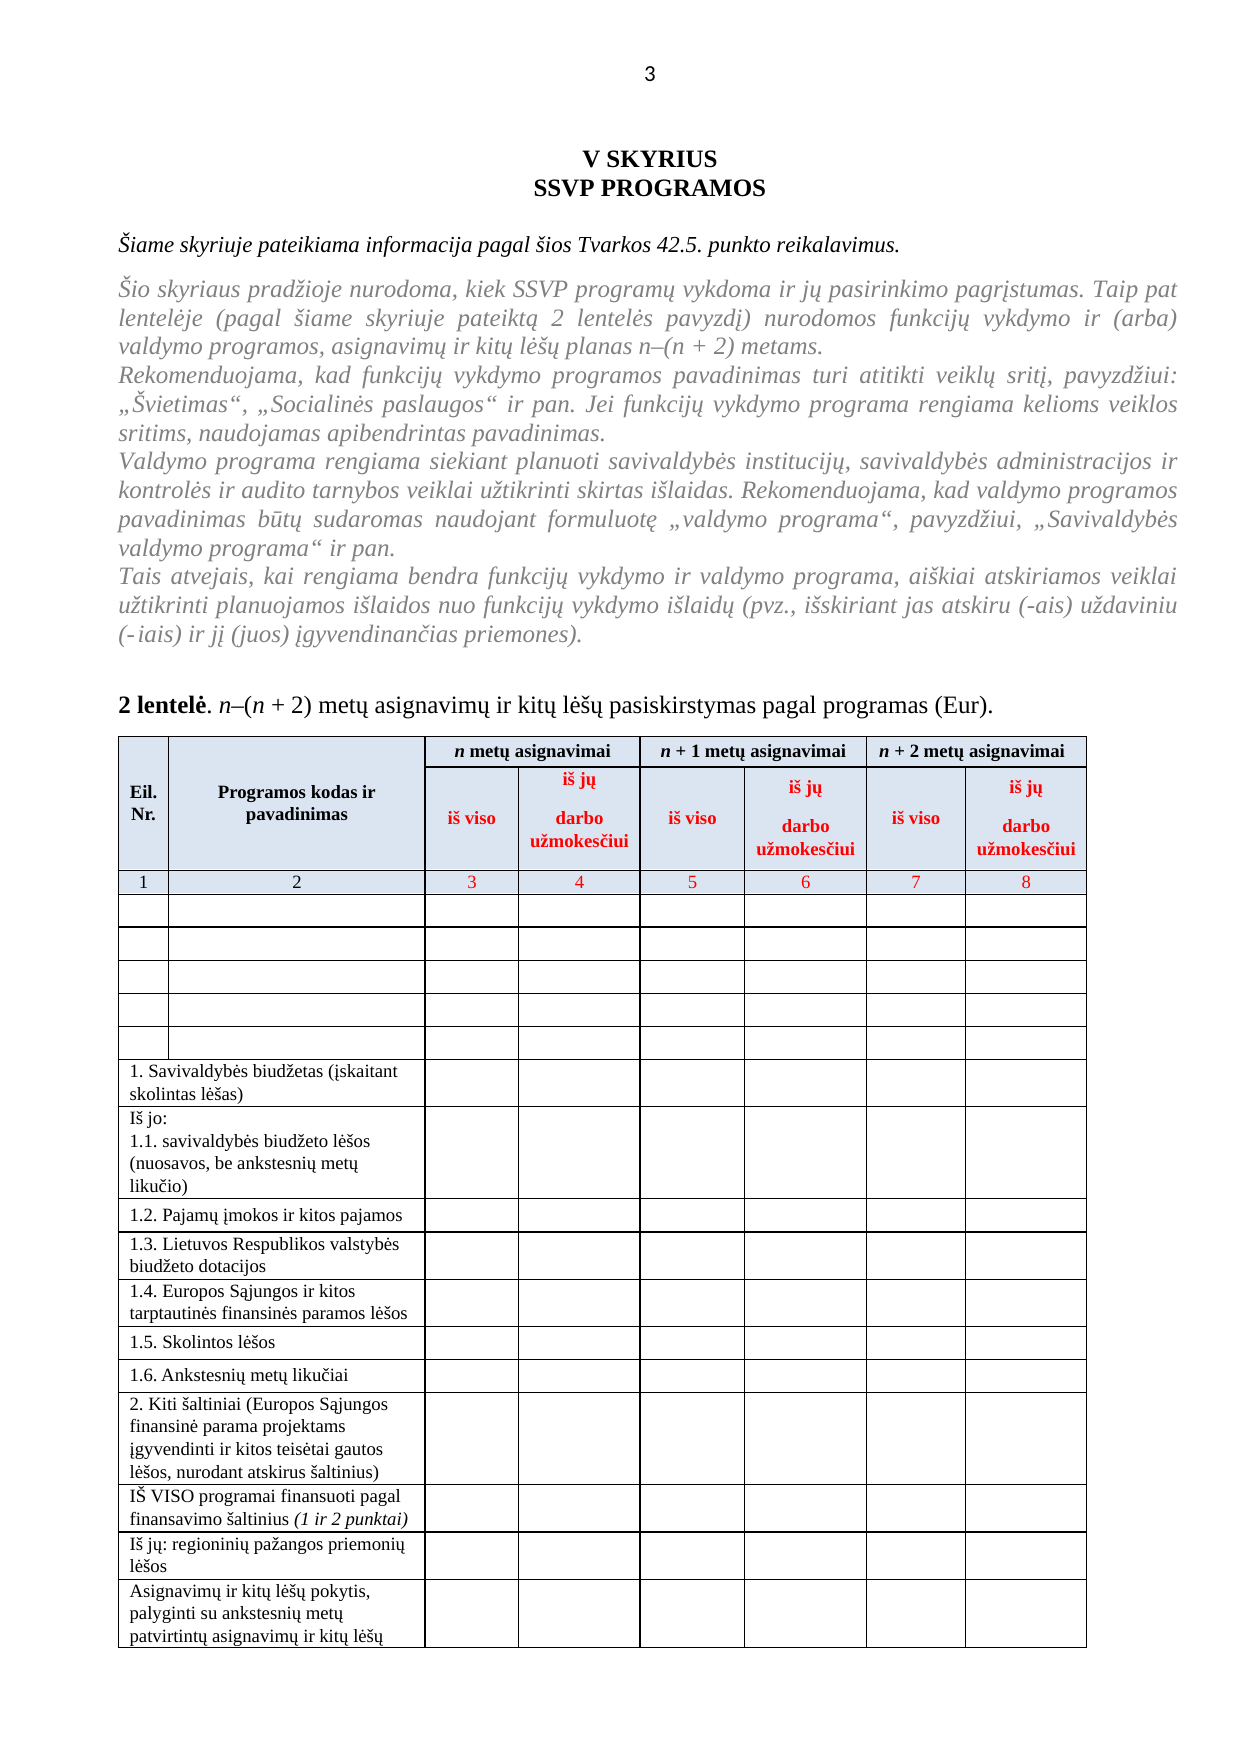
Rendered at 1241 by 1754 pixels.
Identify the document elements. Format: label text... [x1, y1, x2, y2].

table_cell [119, 1027, 168, 1058]
table_cell [966, 1533, 1086, 1578]
table_cell [966, 1580, 1086, 1647]
table_cell iš viso [641, 768, 744, 869]
table_cell [745, 1107, 866, 1198]
text Šio skyriaus pradžioje nurodoma, kiek SSVP programų vykdoma ir jų pasirinkimo pagrįstumas. Taip pat lentelėje (pagal šiame skyriuje pateiktą 2 lentelės pavyzdį) nurodomos funkcijų vykdymo ir (arba) valdymo programos, asignavimų ir kitų lėšų planas n–(n + 2) metams. [118, 274, 1181, 360]
table_cell [966, 1327, 1086, 1358]
table_header n metų asignavimai [426, 737, 639, 766]
table_cell [519, 1393, 639, 1484]
table_header n + 1 metų asignavimai [641, 737, 866, 766]
table_cell [641, 928, 744, 959]
table_cell [745, 1533, 866, 1578]
table_cell iš jų darbo užmokesčiui [745, 768, 866, 869]
table_cell [519, 1027, 639, 1058]
table_cell [426, 1280, 518, 1326]
table_cell 1.6. Ankstesnių metų likučiai [119, 1360, 424, 1392]
table_cell [426, 994, 518, 1026]
table_cell 1 [119, 871, 168, 893]
text Valdymo programa rengiama siekiant planuoti savivaldybės institucijų, savivaldybės administracijos ir kontrolės ir audito tarnybos veiklai užtikrinti skirtas išlaidas. Rekomenduojama, kad valdymo programos pavadinimas būtų sudaromas naudojant formuluotę „valdymo programa“, pavyzdžiui, „Savivaldybės valdymo programa“ ir pan. [118, 446, 1181, 561]
table_header Eil. Nr. [119, 737, 168, 869]
table_cell [745, 1233, 866, 1278]
table_cell [641, 1199, 744, 1231]
table_cell [867, 1580, 965, 1647]
table_cell [966, 1485, 1086, 1531]
table_cell [426, 1393, 518, 1484]
table_cell [745, 1027, 866, 1058]
text Tais atvejais, kai rengiama bendra funkcijų vykdymo ir valdymo programa, aiškiai atskiriamos veiklai užtikrinti planuojamos išlaidos nuo funkcijų vykdymo išlaidų (pvz., išskiriant jas atskiru (-ais) uždaviniu (‑iais) ir jį (juos) įgyvendinančias priemones). [118, 561, 1181, 648]
table_cell [867, 1233, 965, 1278]
table_cell [867, 1199, 965, 1231]
table_cell [426, 1327, 518, 1358]
table_cell 2 [169, 871, 424, 893]
table_cell [966, 895, 1086, 926]
table_cell [966, 928, 1086, 959]
table_cell 2. Kiti šaltiniai (Europos Sąjungos finansinė parama projektams įgyvendinti ir kitos teisėtai gautos lėšos, nurodant atskirus šaltinius) [119, 1393, 424, 1484]
table_cell [867, 1060, 965, 1106]
table_cell [519, 928, 639, 959]
text Šiame skyriuje pateikiama informacija pagal šios Tvarkos 42.5. punkto reikalavimus. [118, 231, 1181, 257]
table_cell [169, 928, 424, 959]
table_cell [519, 1060, 639, 1106]
table_cell [641, 1360, 744, 1392]
table_cell [966, 961, 1086, 992]
table_cell [169, 961, 424, 992]
table_cell 1.4. Europos Sąjungos ir kitos tarptautinės finansinės paramos lėšos [119, 1280, 424, 1326]
table_cell [745, 1199, 866, 1231]
table_cell [641, 1533, 744, 1578]
text SSVP PROGRAMOS [118, 173, 1181, 202]
table_cell iš jų darbo užmokesčiui [519, 768, 639, 869]
table_cell [867, 961, 965, 992]
table_cell [745, 1485, 866, 1531]
table_cell [867, 1327, 965, 1358]
table_cell [519, 1280, 639, 1326]
table_cell [867, 1027, 965, 1058]
table_cell [426, 1360, 518, 1392]
table_cell [426, 1060, 518, 1106]
table_cell Iš jų: regioninių pažangos priemonių lėšos [119, 1533, 424, 1578]
table_cell 8 [966, 871, 1086, 893]
table_cell [867, 1280, 965, 1326]
table_cell [745, 994, 866, 1026]
table_cell [745, 1327, 866, 1358]
table_cell [867, 1393, 965, 1484]
table_cell [745, 961, 866, 992]
table_cell [426, 1533, 518, 1578]
table_cell [867, 1107, 965, 1198]
table_cell [426, 1199, 518, 1231]
table_cell [641, 994, 744, 1026]
table_cell iš jų darbo užmokesčiui [966, 768, 1086, 869]
table_cell [519, 961, 639, 992]
table_cell [426, 1027, 518, 1058]
table_cell [966, 1027, 1086, 1058]
table_cell 1.2. Pajamų įmokos ir kitos pajamos [119, 1199, 424, 1231]
table_cell [745, 1060, 866, 1106]
table_cell 1. Savivaldybės biudžetas (įskaitant skolintas lėšas) [119, 1060, 424, 1106]
table_cell [119, 994, 168, 1026]
table_cell [519, 1199, 639, 1231]
table_cell [519, 1580, 639, 1647]
table_cell [641, 1107, 744, 1198]
table_cell 1.5. Skolintos lėšos [119, 1327, 424, 1358]
table_cell [426, 928, 518, 959]
table_cell [426, 1485, 518, 1531]
table_cell [745, 1360, 866, 1392]
table_cell 5 [641, 871, 744, 893]
table_cell [641, 1393, 744, 1484]
table_cell [169, 895, 424, 926]
text V SKYRIUS [118, 144, 1181, 173]
table_cell 6 [745, 871, 866, 893]
table_cell [745, 1580, 866, 1647]
table_cell [119, 928, 168, 959]
table_cell [867, 1533, 965, 1578]
table_cell 7 [867, 871, 965, 893]
table_header n + 2 metų asignavimai [867, 737, 1086, 766]
table_cell [966, 1393, 1086, 1484]
table_cell [966, 1233, 1086, 1278]
table_cell [119, 895, 168, 926]
table_cell [966, 1060, 1086, 1106]
table_cell [519, 1107, 639, 1198]
table_cell [519, 1233, 639, 1278]
table_cell [641, 1027, 744, 1058]
table_cell IŠ VISO programai finansuoti pagal finansavimo šaltinius (1 ir 2 punktai) [119, 1485, 424, 1531]
table_cell [519, 1360, 639, 1392]
text Rekomenduojama, kad funkcijų vykdymo programos pavadinimas turi atitikti veiklų sritį, pavyzdžiui: „Švietimas“, „Socialinės paslaugos“ ir pan. Jei funkcijų vykdymo programa rengiama kelioms veiklos sritims, naudojamas apibendrintas pavadinimas. [118, 360, 1181, 446]
table_header Programos kodas ir pavadinimas [169, 737, 424, 869]
table_cell [966, 1107, 1086, 1198]
table_cell [745, 928, 866, 959]
table_cell [641, 1580, 744, 1647]
table_cell [745, 1393, 866, 1484]
table_cell [426, 895, 518, 926]
table_cell iš viso [867, 768, 965, 869]
table_cell [519, 895, 639, 926]
table_cell [867, 994, 965, 1026]
table_cell [966, 1360, 1086, 1392]
table_cell 1.3. Lietuvos Respublikos valstybės biudžeto dotacijos [119, 1233, 424, 1278]
table_cell [641, 1327, 744, 1358]
table_cell [867, 1360, 965, 1392]
table_cell [641, 1060, 744, 1106]
table_cell [641, 895, 744, 926]
table_cell [426, 961, 518, 992]
table_cell [519, 1485, 639, 1531]
table_cell [867, 1485, 965, 1531]
table_cell [641, 1233, 744, 1278]
table_cell [119, 961, 168, 992]
table_cell 3 [426, 871, 518, 893]
table_cell 4 [519, 871, 639, 893]
table_cell [966, 994, 1086, 1026]
table_cell [519, 994, 639, 1026]
table_cell Asignavimų ir kitų lėšų pokytis, palyginti su ankstesnių metų patvirtintų asignavimų ir kitų lėšų [119, 1580, 424, 1647]
table_cell [641, 961, 744, 992]
table_cell [966, 1199, 1086, 1231]
table_cell [519, 1533, 639, 1578]
table_cell [966, 1280, 1086, 1326]
table_cell [745, 1280, 866, 1326]
table_cell [169, 994, 424, 1026]
table_cell [426, 1233, 518, 1278]
text 2 lentelė. n–(n + 2) metų asignavimų ir kitų lėšų pasiskirstymas pagal programas (Eur). [118, 691, 1181, 719]
table_cell [426, 1580, 518, 1647]
table_cell [745, 895, 866, 926]
table_cell [519, 1327, 639, 1358]
table_cell [867, 895, 965, 926]
table_cell iš viso [426, 768, 518, 869]
table_cell [426, 1107, 518, 1198]
table_cell [641, 1280, 744, 1326]
table_cell [169, 1027, 424, 1058]
table_cell Iš jo: 1.1. savivaldybės biudžeto lėšos (nuosavos, be ankstesnių metų likučio) [119, 1107, 424, 1198]
table_cell [641, 1485, 744, 1531]
table_cell [867, 928, 965, 959]
